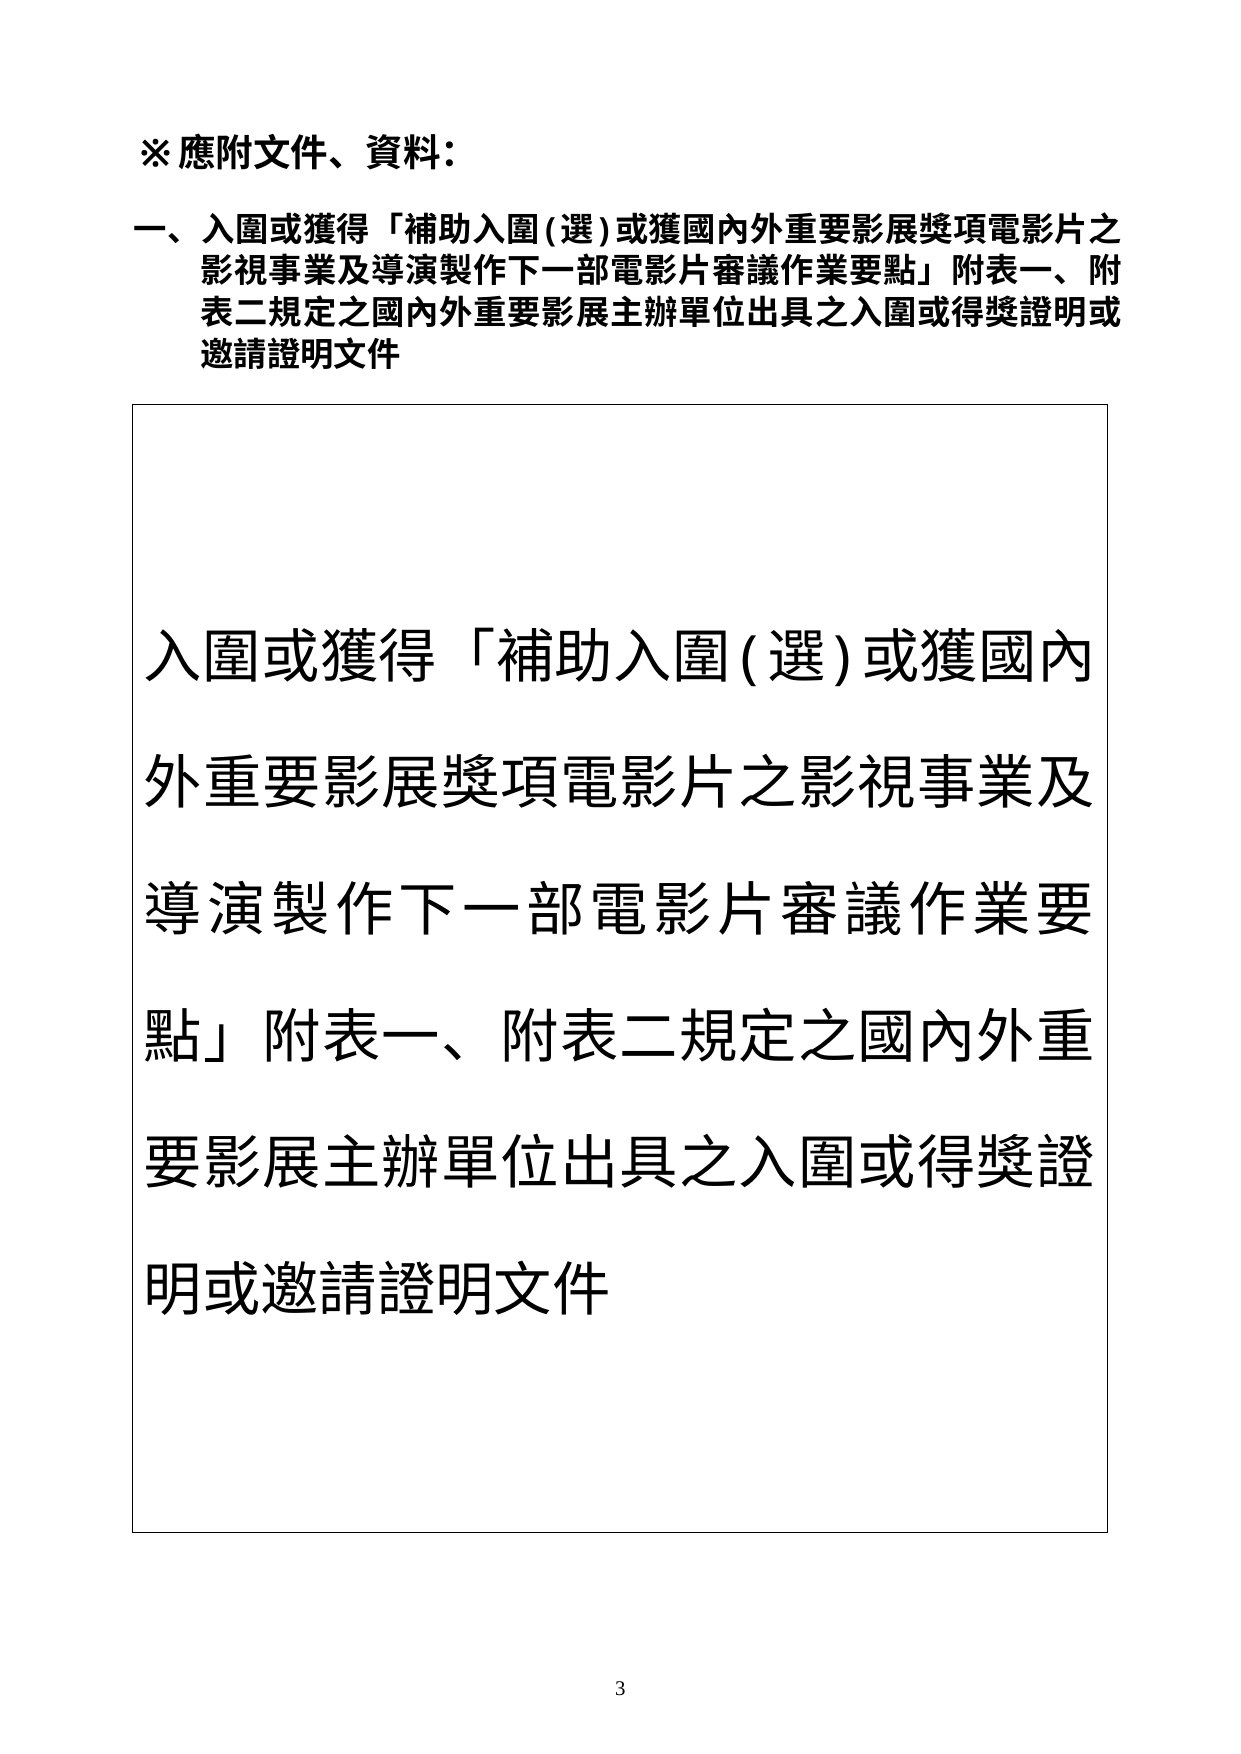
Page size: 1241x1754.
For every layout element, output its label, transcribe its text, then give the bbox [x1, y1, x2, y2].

text 一、入圍或獲得「補助入圍(選)或獲國內外重要影展獎項電影片之影視事業及導演製作下一部電影片審議作業要點」附表一、附表二規定之國內外重要影展主辦單位出具之入圍或得獎證明或邀請證明文件 [134, 208, 1122, 374]
table_header 入圍或獲得「補助入圍(選)或獲國內外重要影展獎項電影片之影視事業及導演製作下一部電影片審議作業要點」附表一、附表二規定之國內外重要影展主辦單位出具之入圍或得獎證明或邀請證明文件 [133, 405, 1107, 1532]
text ※應附文件、資料： [133, 116, 1152, 178]
